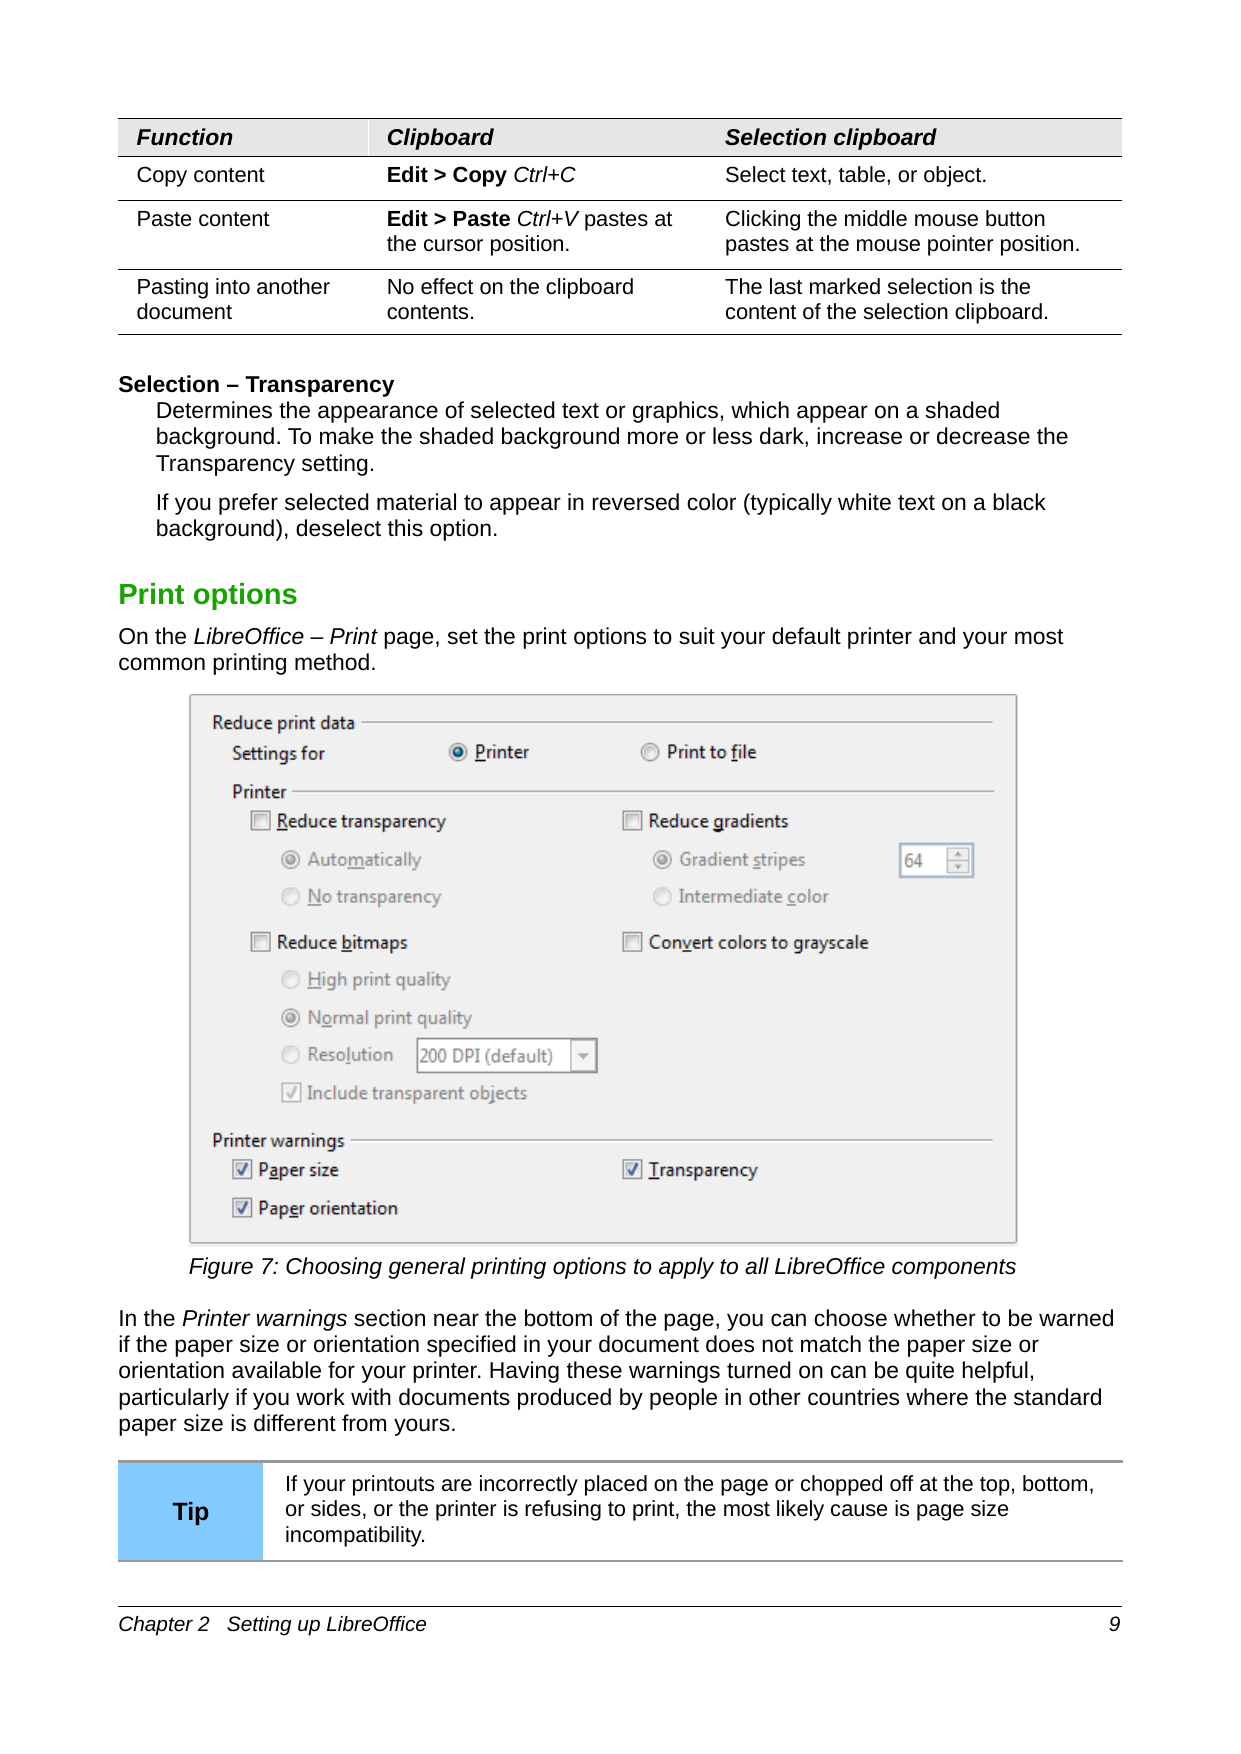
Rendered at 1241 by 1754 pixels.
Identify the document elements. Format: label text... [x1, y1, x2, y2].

table_cell Copy content [118, 157, 368, 200]
table_cell Paste content [118, 201, 368, 268]
text Figure 7: Choosing general printing options to apply to all LibreOffice components [188, 1253, 1052, 1279]
table_header Selection clipboard [707, 119, 1122, 156]
table_cell Edit > Copy Ctrl+C [369, 157, 707, 200]
text If you prefer selected material to appear in reversed color (typically white text on a black background), deselect this option. [156, 488, 1122, 541]
table_cell Clicking the middle mouse button pastes at the mouse pointer position. [707, 201, 1122, 268]
text Determines the appearance of selected text or graphics, which appear on a shaded background. To make the shaded background more or less dark, increase or decrease the Transparency setting. [156, 397, 1122, 476]
table_cell The last marked selection is the content of the selection clipboard. [707, 270, 1122, 334]
text Selection – Transparency [118, 371, 1122, 397]
table_cell Pasting into another document [118, 270, 368, 334]
text On the LibreOffice – Print page, set the print options to suit your default printer and your most common printing method. [118, 623, 1122, 675]
table_header Clipboard [369, 119, 707, 156]
picture [188, 694, 1019, 1247]
table_header Tip [118, 1463, 263, 1560]
table_cell Select text, table, or object. [707, 157, 1122, 200]
text In the Printer warnings section near the bottom of the page, you can choose whether to be warned if the paper size or orientation specified in your document does not match the paper size or orientation available for your printer. Having these warnings turned on can be quite helpful, particularly if you work with documents produced by people in other countries where the standard paper size is different from yours. [118, 1304, 1122, 1436]
table_cell Edit > Paste Ctrl+V pastes at the cursor position. [369, 201, 707, 268]
subtitle Print options [118, 577, 1122, 610]
table_header Function [118, 119, 368, 156]
table_cell No effect on the clipboard contents. [369, 270, 707, 334]
table_header If your printouts are incorrectly placed on the page or chopped off at the top, bottom, or sides, or the printer is refusing to print, the most likely cause is page size incompatibility. [264, 1463, 1123, 1560]
